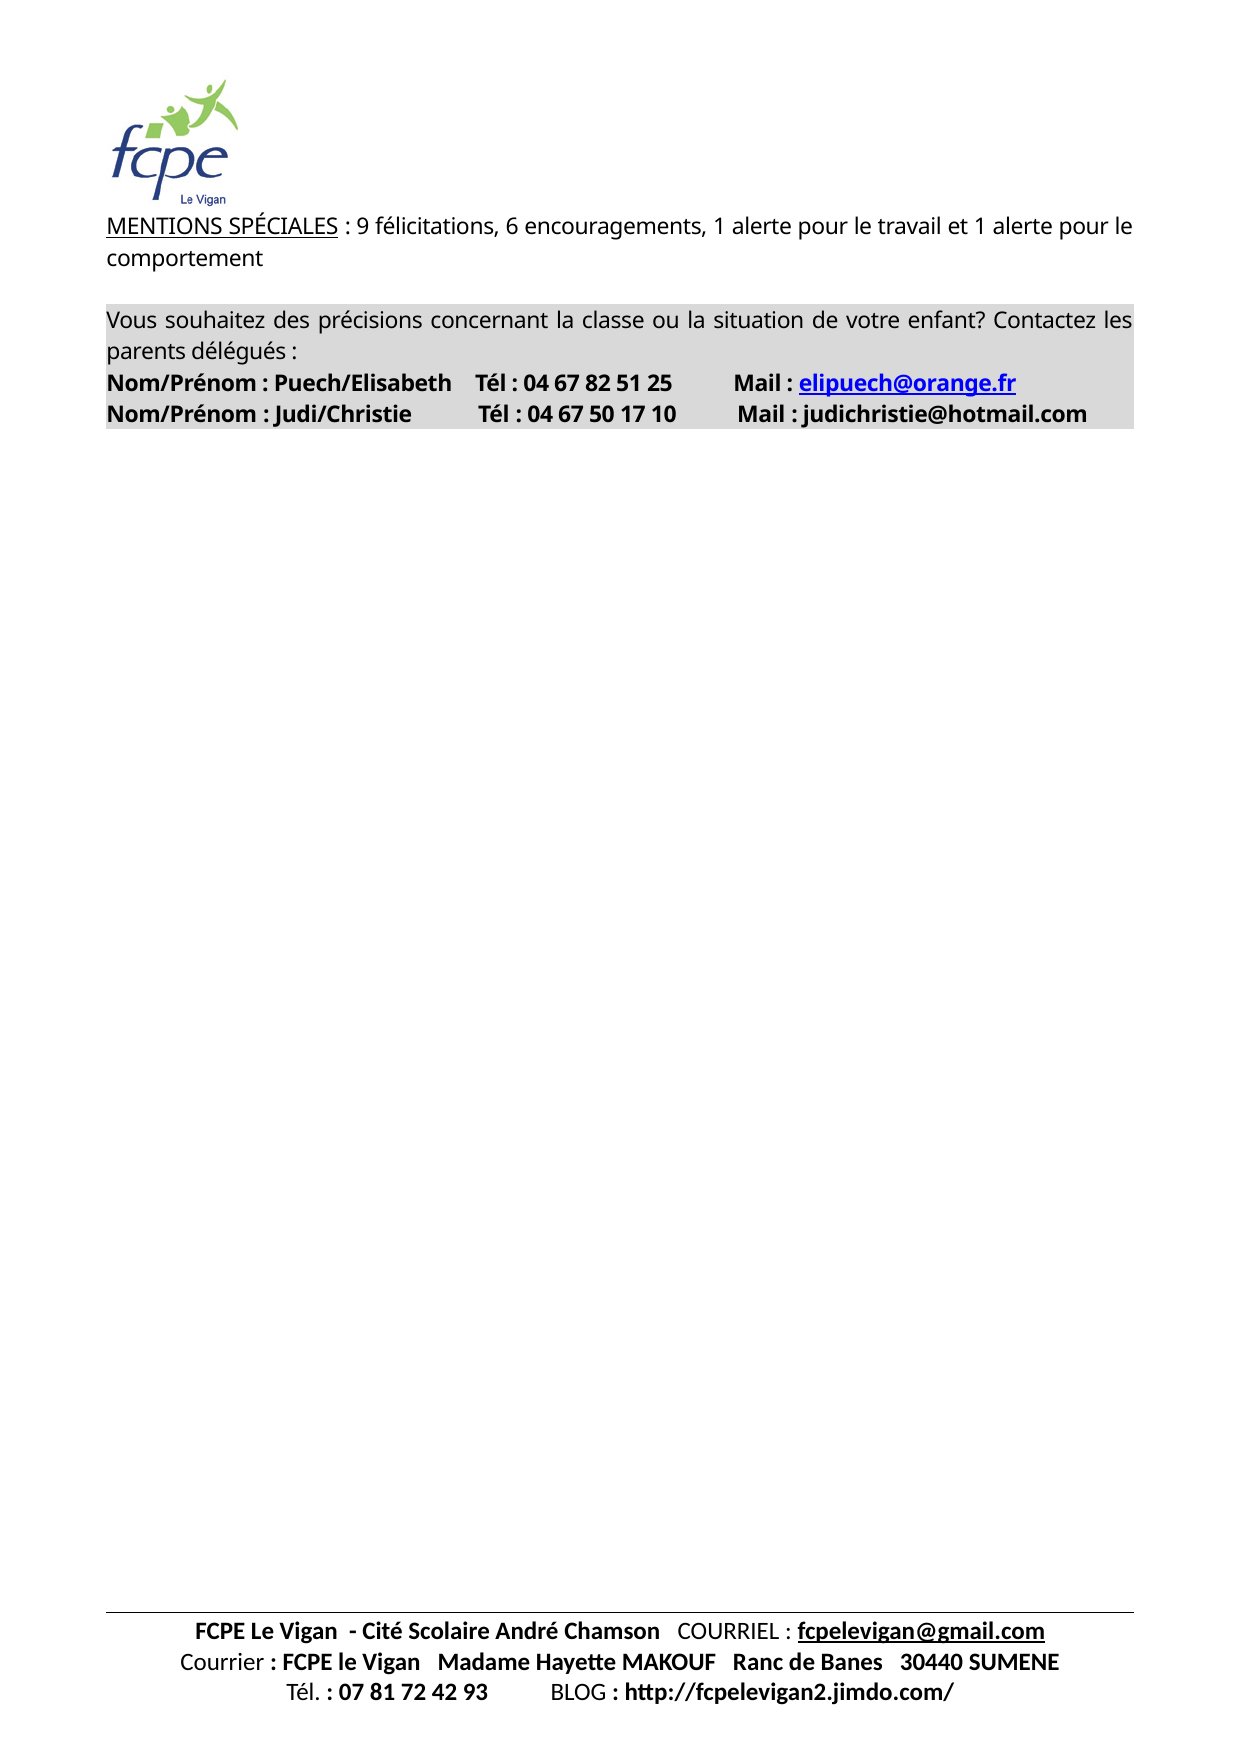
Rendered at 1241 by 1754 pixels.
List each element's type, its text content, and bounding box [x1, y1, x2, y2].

text MENTIONS SPÉCIALES : 9 félicitations, 6 encouragements, 1 alerte pour le travail et 1 alerte pour le comportement [106, 210, 1134, 273]
text Nom/Prénom : Judi/Christie Tél : 04 67 50 17 10 Mail : judichristie@hotmail.com [106, 398, 1134, 429]
text Vous souhaitez des précisions concernant la classe ou la situation de votre enfant? Contactez les parents délégués : [106, 304, 1134, 367]
picture [106, 75, 243, 211]
text Nom/Prénom : Puech/Elisabeth Tél : 04 67 82 51 25 Mail : elipuech@orange.fr [106, 367, 1134, 398]
